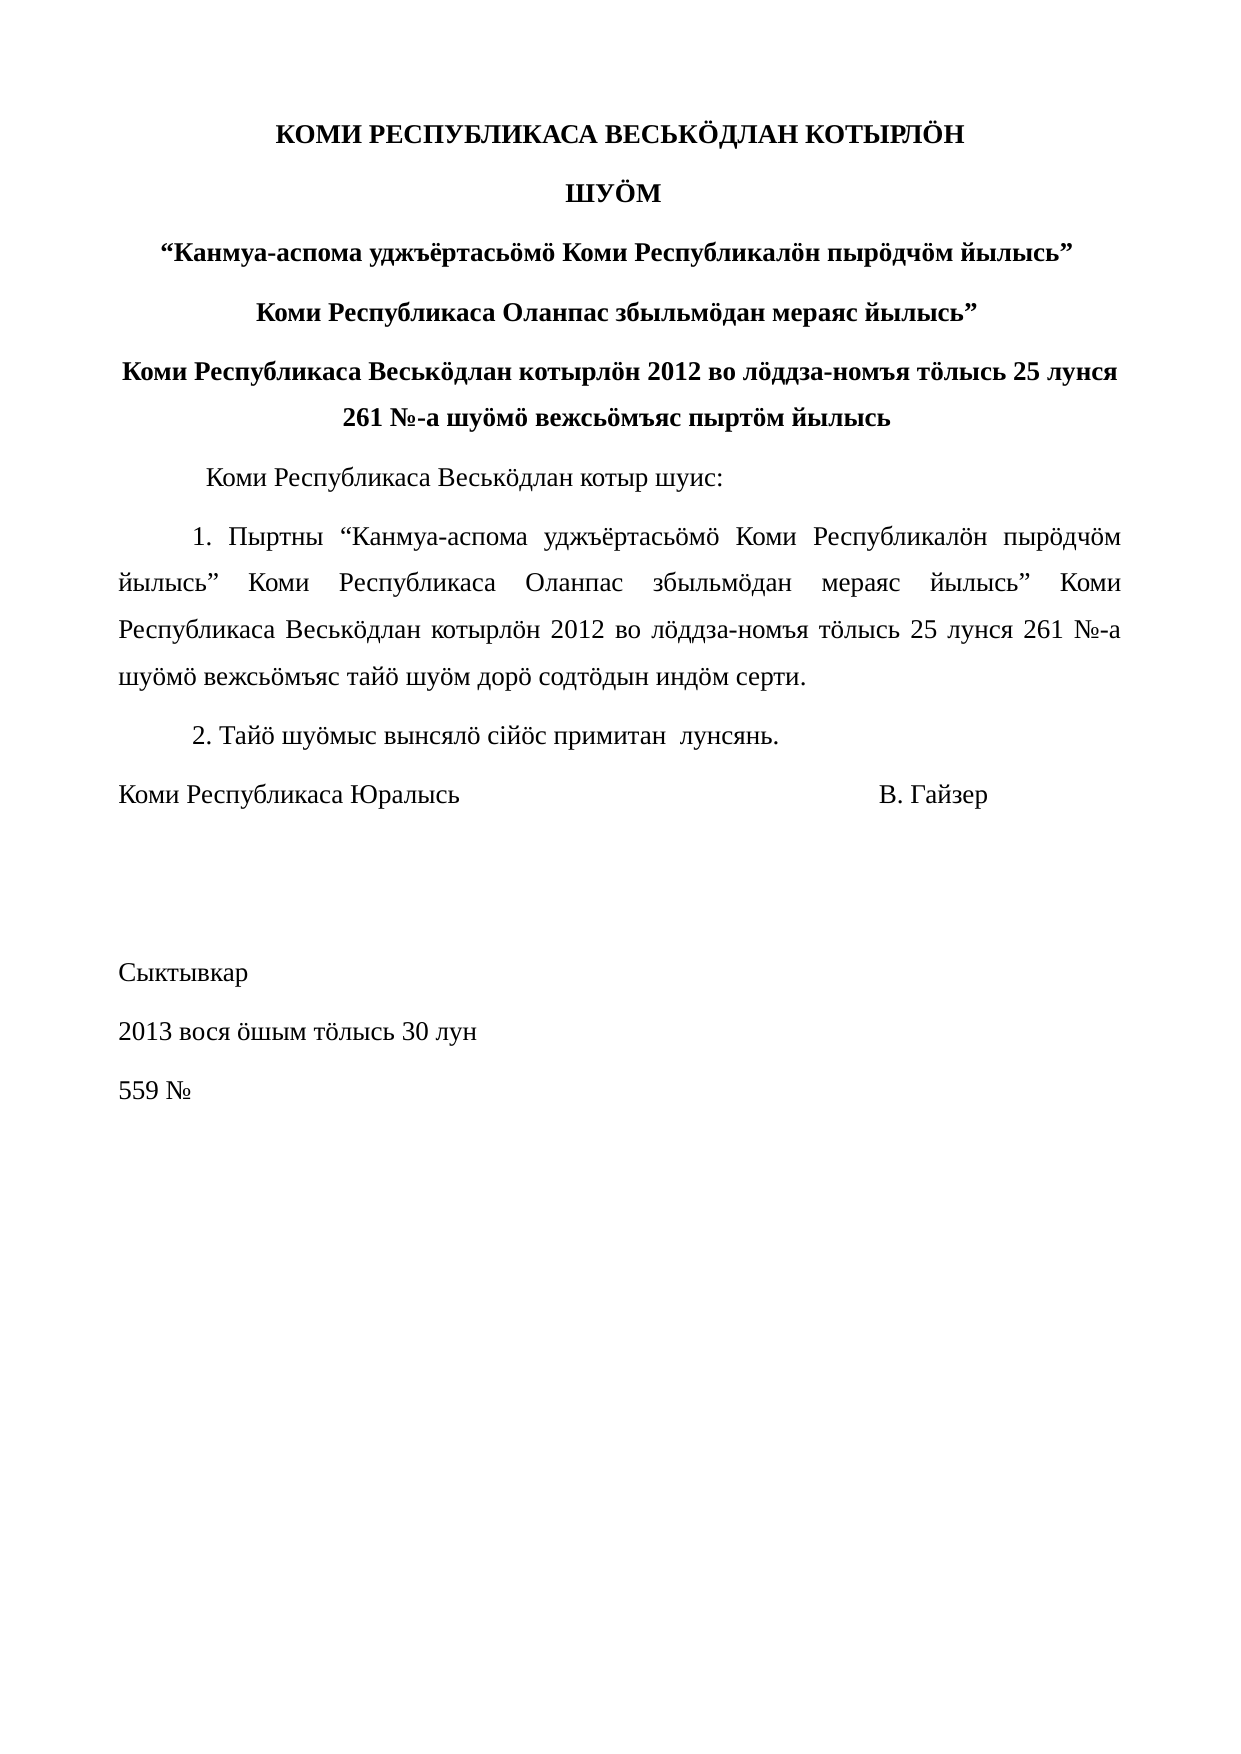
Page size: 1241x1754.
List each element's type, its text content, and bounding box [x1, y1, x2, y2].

text Сыктывкар [118, 956, 1122, 987]
text “Канмуа-аспома уджъёртасьӧмӧ Коми Республикалӧн пырӧдчӧм йылысь” [118, 236, 1122, 268]
text Коми Республикаса Веськӧдлан котыр шуис: [118, 461, 1122, 492]
text Коми Республикаса Оланпас збыльмӧдан мераяс йылысь” [118, 296, 1122, 327]
text Коми Республикаса Веськӧдлан котырлӧн 2012 во лӧддза-номъя тӧлысь 25 лунся 261 №-а шуӧмӧ вежсьӧмъяс пыртӧм йылысь [118, 355, 1122, 433]
text КОМИ РЕСПУБЛИКАСА ВЕСЬКӦДЛАН КОТЫРЛӦН [118, 118, 1122, 149]
text ШУӦМ [118, 177, 1122, 208]
text 1. Пыртны “Канмуа-аспома уджъёртасьӧмӧ Коми Республикалӧн пырӧдчӧм йылысь” Коми Республикаса Оланпас збыльмӧдан мераяс йылысь” Коми Республикаса Веськӧдлан котырлӧн 2012 во лӧддза-номъя тӧлысь 25 лунся 261 №-а шуӧмӧ вежсьӧмъяс тайӧ шуӧм дорӧ содтӧдын индӧм серти. [118, 520, 1122, 691]
text Коми Республикаса Юралысь В. Гайзер [118, 778, 1122, 809]
text 2013 вося ӧшым тӧлысь 30 лун [118, 1015, 1122, 1046]
text 559 № [118, 1074, 1122, 1105]
text 2. Тайӧ шуӧмыс вынсялӧ сійӧс примитан лунсянь. [118, 719, 1122, 750]
